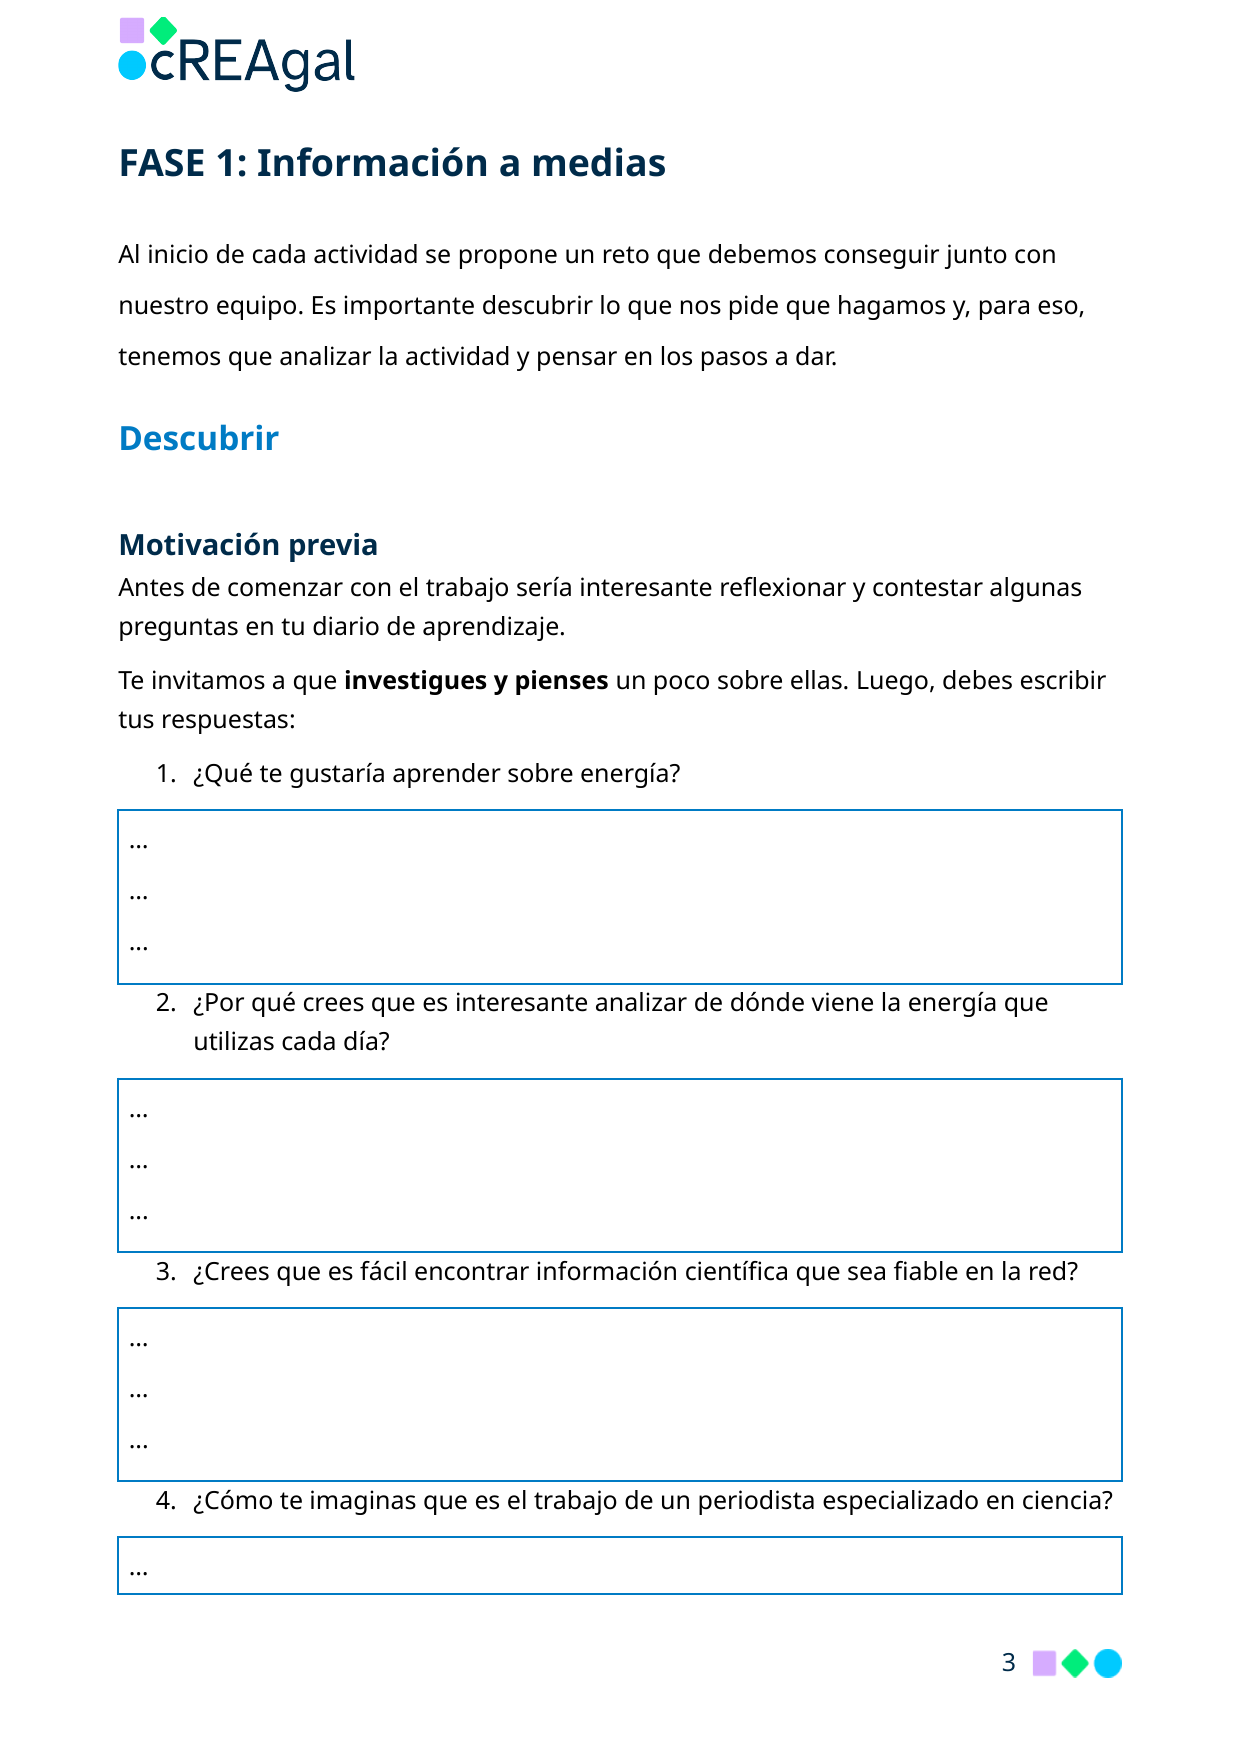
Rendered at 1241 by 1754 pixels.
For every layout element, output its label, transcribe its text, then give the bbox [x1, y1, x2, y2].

list ¿Qué te gustaría aprender sobre energía? [156, 756, 1122, 790]
picture [1111, 1666, 1122, 1678]
subtitle Descubrir [118, 414, 1122, 460]
table_header … … ... [119, 1080, 1121, 1251]
text Antes de comenzar con el trabajo sería interesante reflexionar y contestar algunas preguntas en tu diario de aprendizaje. [118, 570, 1122, 643]
list ¿Crees que es fácil encontrar información científica que sea fiable en la red? [156, 1253, 1122, 1287]
picture [118, 17, 355, 92]
picture [1032, 1649, 1105, 1678]
picture [1112, 1649, 1122, 1660]
subtitle Motivación previa [118, 524, 1122, 564]
table_header … … ... [119, 1309, 1121, 1480]
subtitle FASE 1: Información a medias [118, 136, 1122, 187]
list ¿Cómo te imaginas que es el trabajo de un periodista especializado en ciencia? [156, 1482, 1122, 1516]
text Al inicio de cada actividad se propone un reto que debemos conseguir junto con nuestro equipo. Es importante descubrir lo que nos pide que hagamos y, para eso, tenemos que analizar la actividad y pensar en los pasos a dar. [118, 236, 1122, 372]
text Te invitamos a que investigues y pienses un poco sobre ellas. Luego, debes escribir tus respuestas: [118, 663, 1122, 736]
table_header … [119, 1538, 1121, 1593]
table_header … … ... [119, 811, 1121, 983]
list ¿Por qué crees que es interesante analizar de dónde viene la energía que utilizas cada día? [156, 985, 1122, 1058]
